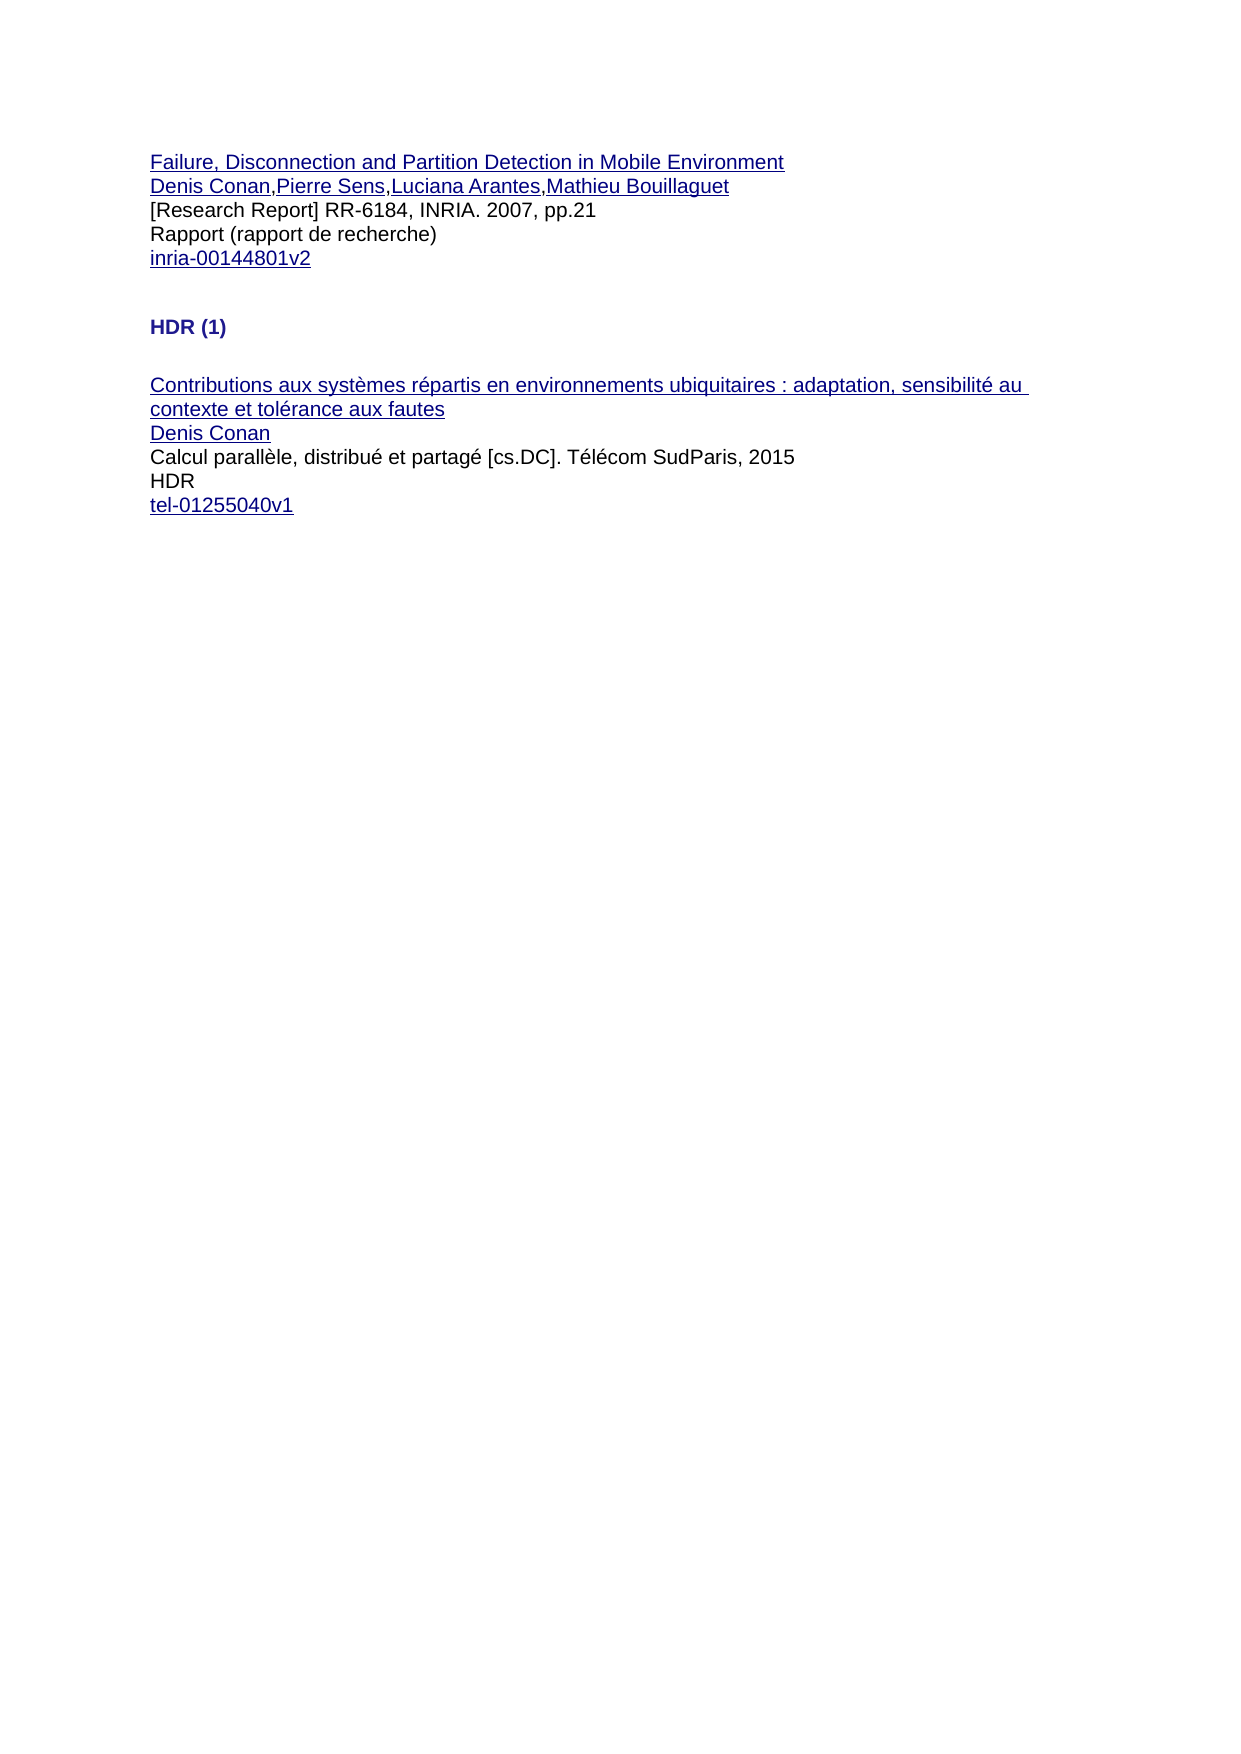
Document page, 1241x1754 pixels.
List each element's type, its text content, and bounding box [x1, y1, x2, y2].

table_header Contributions aux systèmes répartis en environnements ubiquitaires : adaptation, sensibilité au contexte et tolérance aux fautes Denis Conan Calcul parallèle, distribué et partagé [cs.DC]. Télécom SudParis, 2015 HDR tel-01255040v1 [150, 373, 1090, 517]
subtitle HDR (1) [150, 314, 1090, 338]
table_cell Failure, Disconnection and Partition Detection in Mobile Environment Denis Conan,Pierre Sens,Luciana Arantes,Mathieu Bouillaguet [Research Report] RR-6184, INRIA. 2007, pp.21 Rapport (rapport de recherche) inria-00144801v2 [150, 150, 1090, 270]
